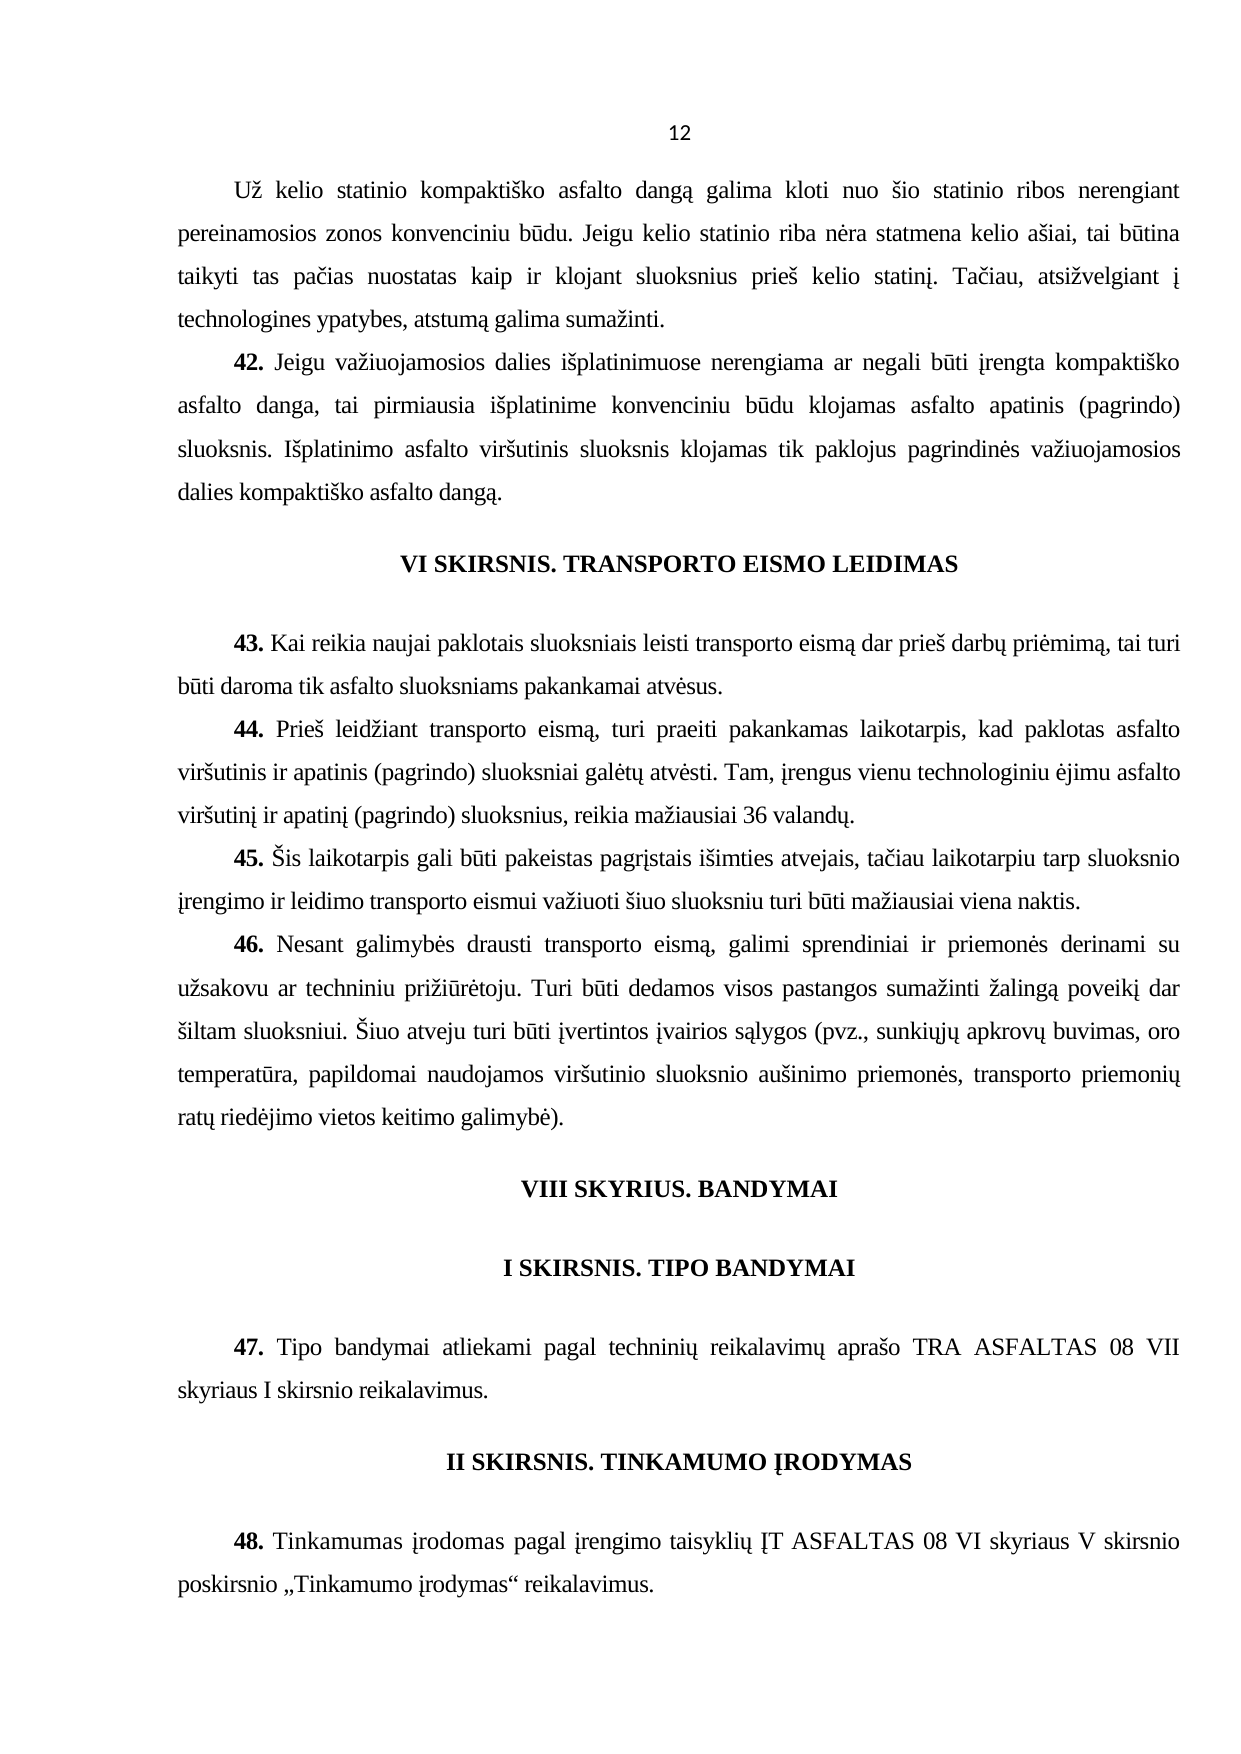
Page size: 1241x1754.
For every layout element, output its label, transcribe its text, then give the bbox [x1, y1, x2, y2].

text 48. Tinkamumas įrodomas pagal įrengimo taisyklių ĮT ASFALTAS 08 VI skyriaus V skirsnio poskirsnio „Tinkamumo įrodymas“ reikalavimus. [177, 1526, 1181, 1598]
text VI SKIRSNIS. TRANSPORTO EISMO LEIDIMAS [177, 549, 1181, 577]
text II SKIRSNIS. TINKAMUMO ĮRODYMAS [177, 1447, 1181, 1476]
text VIII SKYRIUS. BANDYMAI [177, 1174, 1181, 1203]
text 46. Nesant galimybės drausti transporto eismą, galimi sprendiniai ir priemonės derinami su užsakovu ar techniniu prižiūrėtoju. Turi būti dedamos visos pastangos sumažinti žalingą poveikį dar šiltam sluoksniui. Šiuo atveju turi būti įvertintos įvairios sąlygos (pvz., sunkiųjų apkrovų buvimas, oro temperatūra, papildomai naudojamos viršutinio sluoksnio aušinimo priemonės, transporto priemonių ratų riedėjimo vietos keitimo galimybė). [177, 929, 1181, 1131]
text 43. Kai reikia naujai paklotais sluoksniais leisti transporto eismą dar prieš darbų priėmimą, tai turi būti daroma tik asfalto sluoksniams pakankamai atvėsus. [177, 628, 1181, 699]
text Už kelio statinio kompaktiško asfalto dangą galima kloti nuo šio statinio ribos nerengiant pereinamosios zonos konvenciniu būdu. Jeigu kelio statinio riba nėra statmena kelio ašiai, tai būtina taikyti tas pačias nuostatas kaip ir klojant sluoksnius prieš kelio statinį. Tačiau, atsižvelgiant į technologines ypatybes, atstumą galima sumažinti. [177, 175, 1181, 333]
text I SKIRSNIS. TIPO BANDYMAI [177, 1253, 1181, 1282]
text 42. Jeigu važiuojamosios dalies išplatinimuose nerengiama ar negali būti įrengta kompaktiško asfalto danga, tai pirmiausia išplatinime konvenciniu būdu klojamas asfalto apatinis (pagrindo) sluoksnis. Išplatinimo asfalto viršutinis sluoksnis klojamas tik paklojus pagrindinės važiuojamosios dalies kompaktiško asfalto dangą. [177, 347, 1181, 506]
text 45. Šis laikotarpis gali būti pakeistas pagrįstais išimties atvejais, tačiau laikotarpiu tarp sluoksnio įrengimo ir leidimo transporto eismui važiuoti šiuo sluoksniu turi būti mažiausiai viena naktis. [177, 843, 1181, 915]
text 47. Tipo bandymai atliekami pagal techninių reikalavimų aprašo TRA ASFALTAS 08 VII skyriaus I skirsnio reikalavimus. [177, 1332, 1181, 1404]
text 44. Prieš leidžiant transporto eismą, turi praeiti pakankamas laikotarpis, kad paklotas asfalto viršutinis ir apatinis (pagrindo) sluoksniai galėtų atvėsti. Tam, įrengus vienu technologiniu ėjimu asfalto viršutinį ir apatinį (pagrindo) sluoksnius, reikia mažiausiai 36 valandų. [177, 714, 1181, 829]
